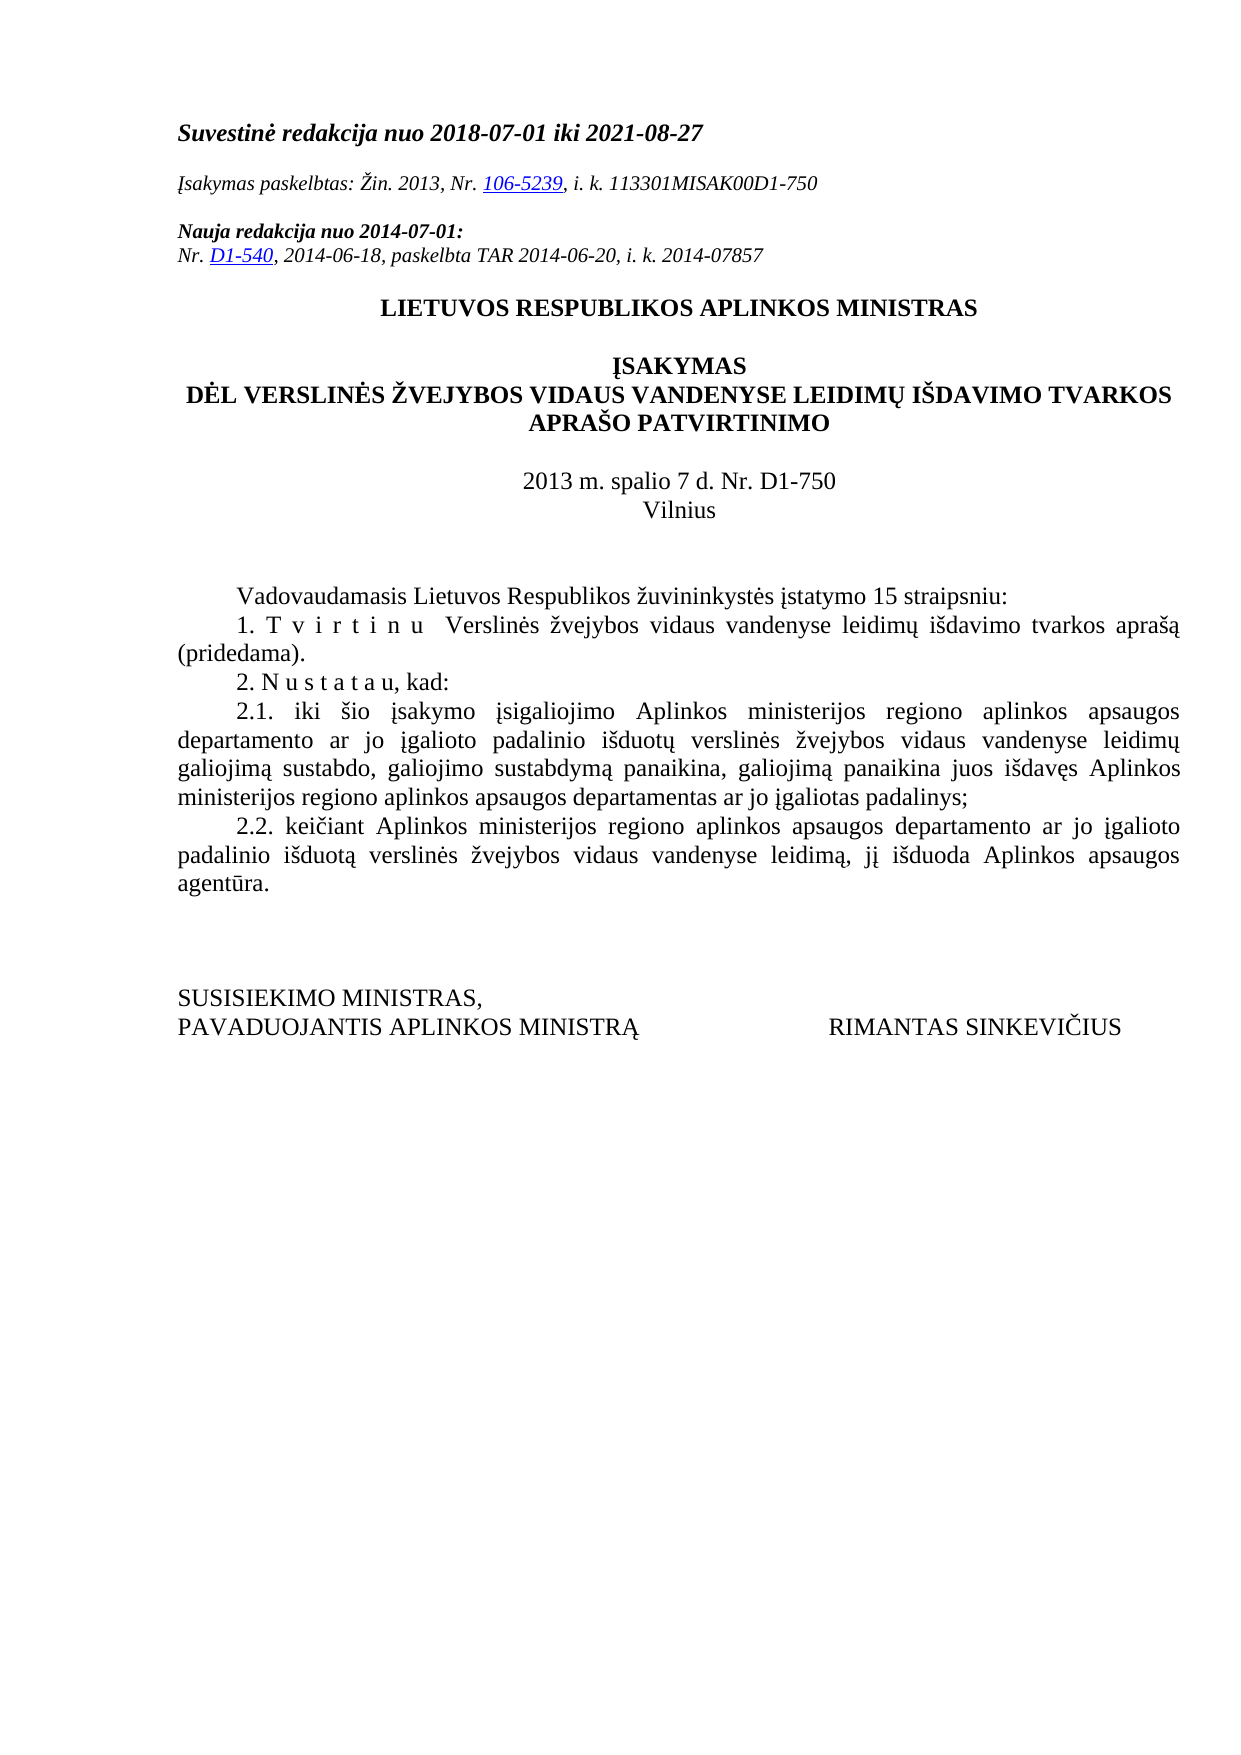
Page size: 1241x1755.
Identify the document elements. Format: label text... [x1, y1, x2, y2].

text pavaduojantis aplinkos ministrą Rimantas Sinkevičius [177, 1012, 1181, 1041]
text 1. T v i r t i n u Verslinės žvejybos vidaus vandenyse leidimų išdavimo tvarkos aprašą (pridedama). [177, 610, 1181, 667]
text 2. N u s t a t a u, kad: [177, 667, 1181, 696]
text DĖL VERSLINĖS ŽVEJYBOS VIDAUS VANDENYSE LEIDIMŲ IŠDAVIMO TVARKOS APRAŠO PATVIRTINIMO [177, 380, 1181, 437]
text Suvestinė redakcija nuo 2018-07-01 iki 2021-08-27 [177, 118, 1181, 147]
text Vilnius [177, 495, 1181, 523]
text Nr. D1-540, 2014-06-18, paskelbta TAR 2014-06-20, i. k. 2014-07857 [177, 243, 1181, 267]
text 2.1. iki šio įsakymo įsigaliojimo Aplinkos ministerijos regiono aplinkos apsaugos departamento ar jo įgalioto padalinio išduotų verslinės žvejybos vidaus vandenyse leidimų galiojimą sustabdo, galiojimo sustabdymą panaikina, galiojimą panaikina juos išdavęs Aplinkos ministerijos regiono aplinkos apsaugos departamentas ar jo įgaliotas padalinys; [177, 696, 1181, 811]
text Nauja redakcija nuo 2014-07-01: [177, 219, 1181, 243]
text Susisiekimo ministras, [177, 983, 1181, 1012]
text ĮSAKYMAS [177, 351, 1181, 380]
text Įsakymas paskelbtas: Žin. 2013, Nr. 106-5239, i. k. 113301MISAK00D1-750 [177, 171, 1181, 195]
text 2013 m. spalio 7 d. Nr. D1-750 [177, 466, 1181, 495]
text 2.2. keičiant Aplinkos ministerijos regiono aplinkos apsaugos departamento ar jo įgalioto padalinio išduotą verslinės žvejybos vidaus vandenyse leidimą, jį išduoda Aplinkos apsaugos agentūra. [177, 811, 1181, 897]
text Vadovaudamasis Lietuvos Respublikos žuvininkystės įstatymo 15 straipsniu: [177, 581, 1181, 610]
text LIETUVOS RESPUBLIKOS APLINKOS MINISTRAS [177, 293, 1181, 322]
